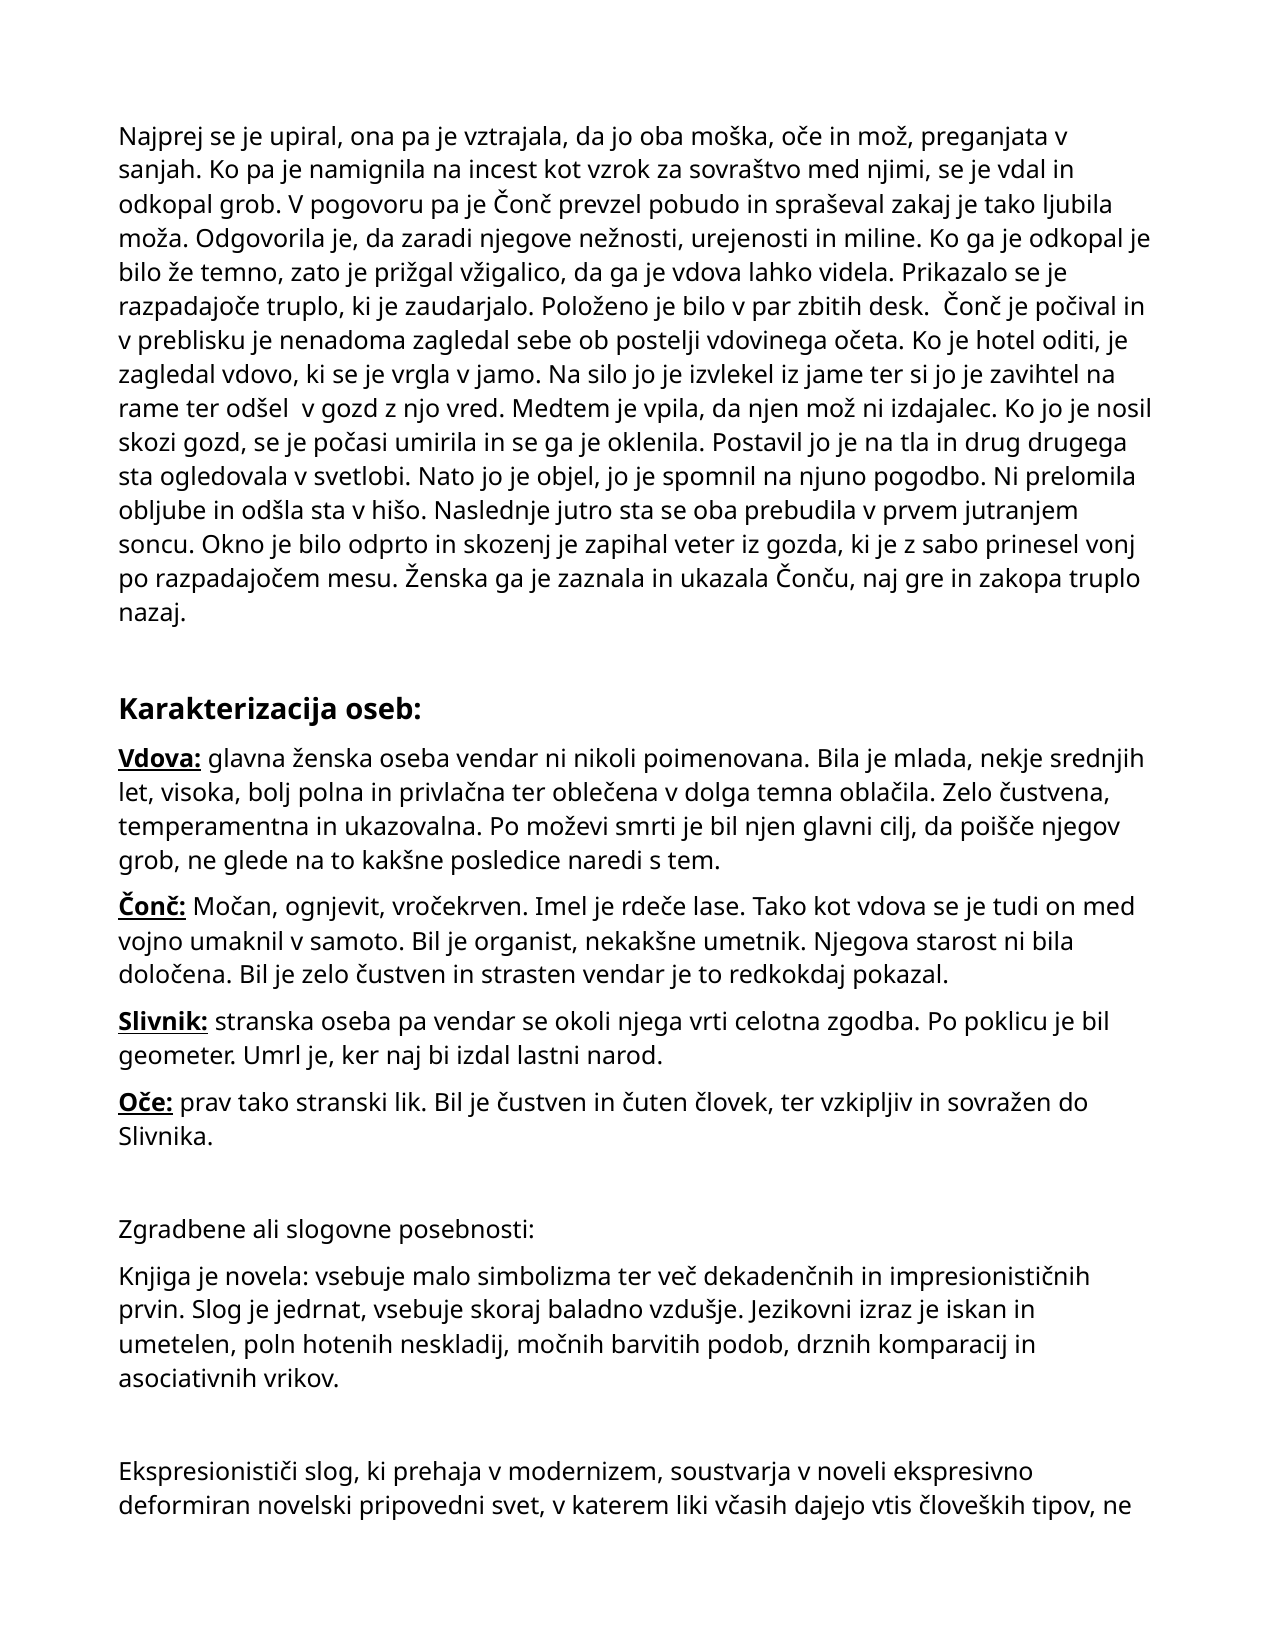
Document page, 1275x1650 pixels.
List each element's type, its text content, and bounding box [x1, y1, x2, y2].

text Karakterizacija oseb: [118, 688, 1157, 728]
text Najprej se je upiral, ona pa je vztrajala, da jo oba moška, oče in mož, preganjata v sanjah. Ko pa je namignila na incest kot vzrok za sovraštvo med njimi, se je vdal in odkopal grob. V pogovoru pa je Čonč prevzel pobudo in spraševal zakaj je tako ljubila moža. Odgovorila je, da zaradi njegove nežnosti, urejenosti in miline. Ko ga je odkopal je bilo že temno, zato je prižgal vžigalico, da ga je vdova lahko videla. Prikazalo se je razpadajoče truplo, ki je zaudarjalo. Položeno je bilo v par zbitih desk. Čonč je počival in v preblisku je nenadoma zagledal sebe ob postelji vdovinega očeta. Ko je hotel oditi, je zagledal vdovo, ki se je vrgla v jamo. Na silo jo je izvlekel iz jame ter si jo je zavihtel na rame ter odšel v gozd z njo vred. Medtem je vpila, da njen mož ni izdajalec. Ko jo je nosil skozi gozd, se je počasi umirila in se ga je oklenila. Postavil jo je na tla in drug drugega sta ogledovala v svetlobi. Nato jo je objel, jo je spomnil na njuno pogodbo. Ni prelomila obljube in odšla sta v hišo. Naslednje jutro sta se oba prebudila v prvem jutranjem soncu. Okno je bilo odprto in skozenj je zapihal veter iz gozda, ki je z sabo prinesel vonj po razpadajočem mesu. Ženska ga je zaznala in ukazala Čonču, naj gre in zakopa truplo nazaj. [118, 118, 1157, 629]
text Slivnik: stranska oseba pa vendar se okoli njega vrti celotna zgodba. Po poklicu je bil geometer. Umrl je, ker naj bi izdal lastni narod. [118, 1004, 1157, 1072]
text Ekspresionističi slog, ki prehaja v modernizem, soustvarja v noveli ekspresivno deformiran novelski pripovedni svet, v katerem liki včasih dajejo vtis človeških tipov, ne [118, 1453, 1157, 1522]
text Čonč: Močan, ognjevit, vročekrven. Imel je rdeče lase. Tako kot vdova se je tudi on med vojno umaknil v samoto. Bil je organist, nekakšne umetnik. Njegova starost ni bila določena. Bil je zelo čustven in strasten vendar je to redkokdaj pokazal. [118, 889, 1157, 991]
text Oče: prav tako stranski lik. Bil je čustven in čuten človek, ter vzkipljiv in sovražen do Slivnika. [118, 1084, 1157, 1152]
text Zgradbene ali slogovne posebnosti: [118, 1212, 1157, 1246]
text Vdova: glavna ženska oseba vendar ni nikoli poimenovana. Bila je mlada, nekje srednjih let, visoka, bolj polna in privlačna ter oblečena v dolga temna oblačila. Zelo čustvena, temperamentna in ukazovalna. Po moževi smrti je bil njen glavni cilj, da poišče njegov grob, ne glede na to kakšne posledice naredi s tem. [118, 740, 1157, 877]
text Knjiga je novela: vsebuje malo simbolizma ter več dekadenčnih in impresionističnih prvin. Slog je jedrnat, vsebuje skoraj baladno vzdušje. Jezikovni izraz je iskan in umetelen, poln hotenih neskladij, močnih barvitih podob, drznih komparacij in asociativnih vrikov. [118, 1258, 1157, 1394]
